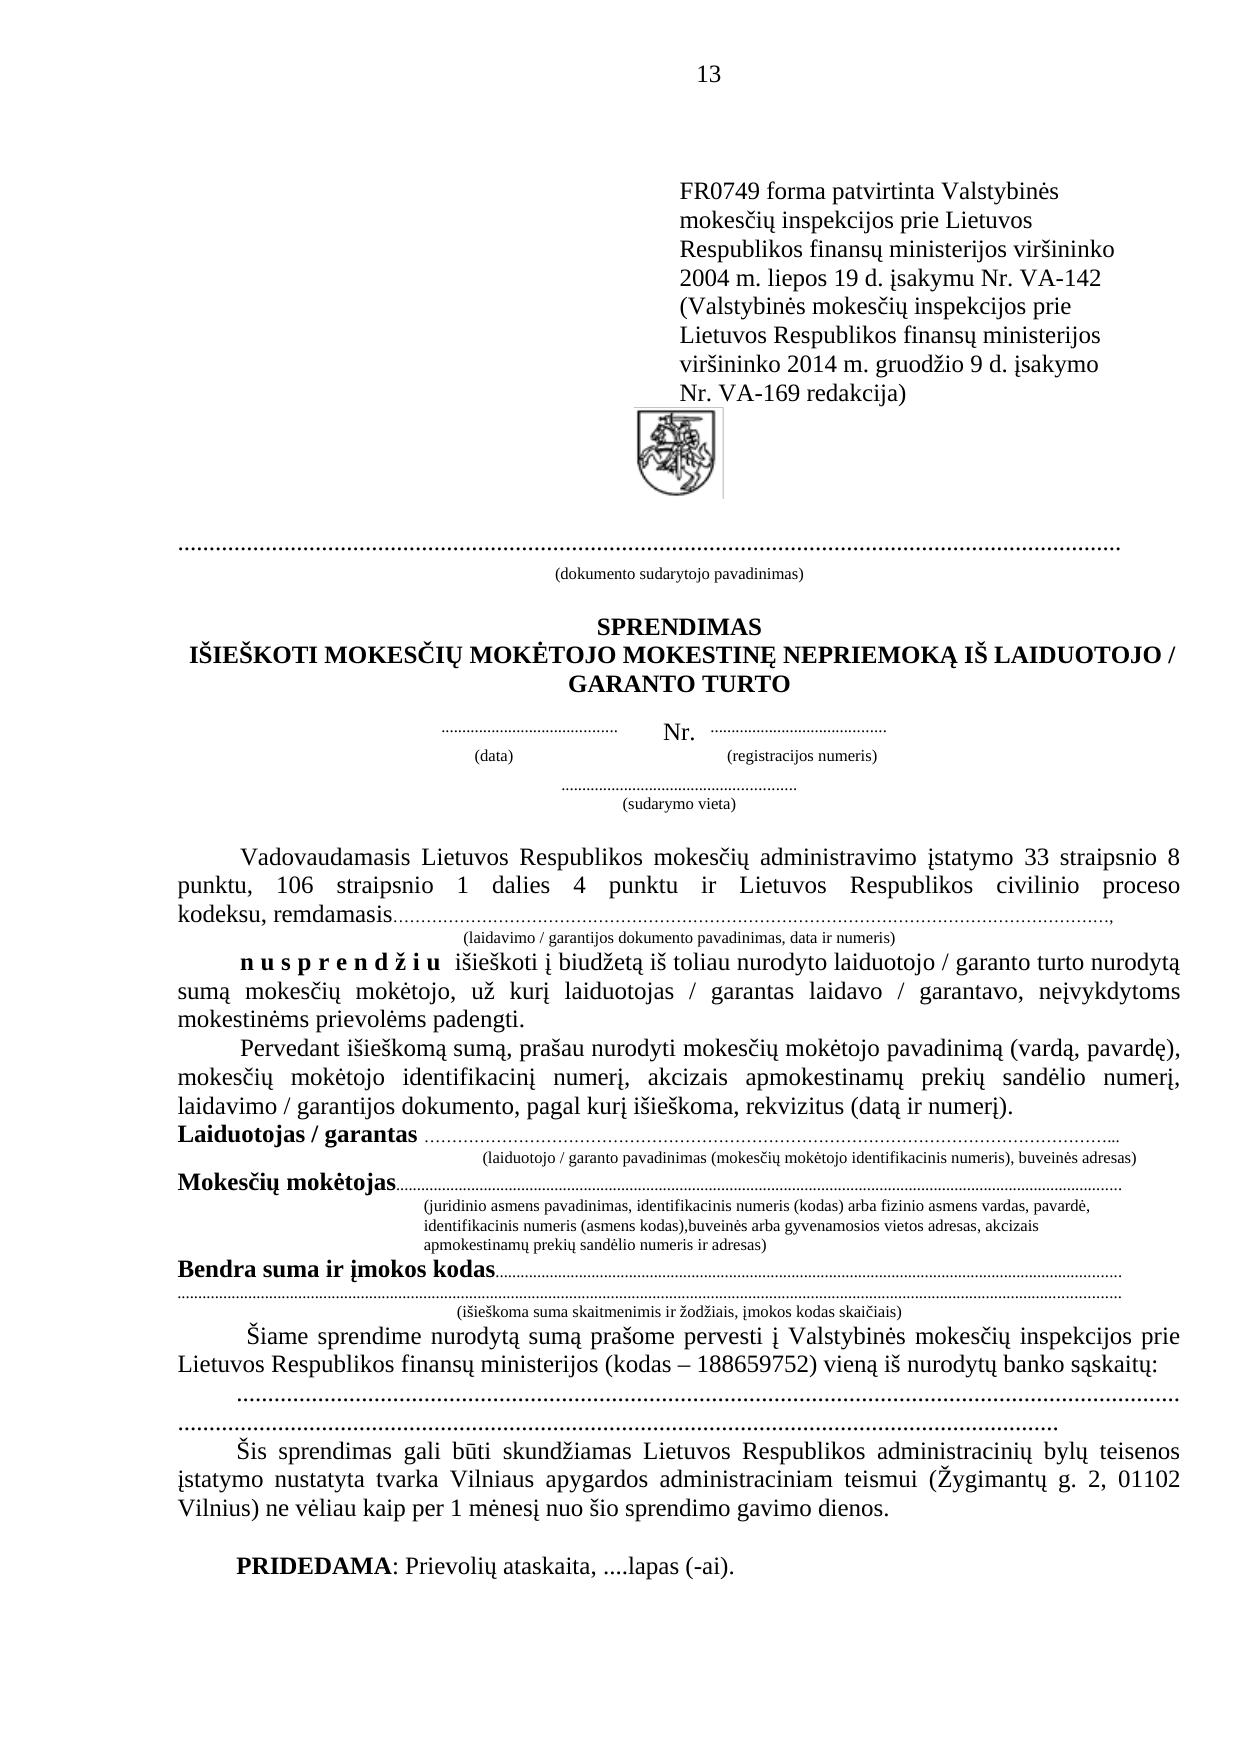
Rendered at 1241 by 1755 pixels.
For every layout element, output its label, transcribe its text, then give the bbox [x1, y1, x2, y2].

text (juridinio asmens pavadinimas, identifikacinis numeris (kodas) arba fizinio asmens vardas, pavardė, [402, 1196, 1181, 1215]
text (dokumento sudarytojo pavadinimas) [177, 556, 1181, 583]
text Pervedant išieškomą sumą, prašau nurodyti mokesčių mokėtojo pavadinimą (vardą, pavardę), mokesčių mokėtojo identifikacinį numerį, akcizais apmokestinamų prekių sandėlio numerį, laidavimo / garantijos dokumento, pagal kurį išieškoma, rekvizitus (datą ir numerį). [177, 1033, 1181, 1119]
text Respublikos finansų ministerijos viršininko [177, 234, 1181, 263]
text Šis sprendimas gali būti skundžiamas Lietuvos Respublikos administracinių bylų teisenos įstatymo nustatyta tvarka Vilniaus apygardos administraciniam teismui (Žygimantų g. 2, 01102 Vilnius) ne vėliau kaip per 1 mėnesį nuo šio sprendimo gavimo dienos. [177, 1436, 1181, 1522]
text Nr. VA-169 redakcija) [177, 378, 1181, 406]
text Vadovaudamasis Lietuvos Respublikos mokesčių administravimo įstatymo 33 straipsnio 8 punktu, 106 straipsnio 1 dalies 4 punktu ir Lietuvos Respublikos civilinio proceso kodeksu, remdamasis…………………………………………………………………………………………………………………, [177, 842, 1181, 928]
text Šiame sprendime nurodytą sumą prašome pervesti į Valstybinės mokesčių inspekcijos prie Lietuvos Respublikos finansų ministerijos (kodas – 188659752) vieną iš nurodytų banko sąskaitų: [177, 1321, 1181, 1378]
text PRIDEDAMA: Prievolių ataskaita, ....lapas (-ai). [177, 1551, 1181, 1579]
text viršininko 2014 m. gruodžio 9 d. įsakymo [177, 349, 1181, 378]
text 2004 m. liepos 19 d. įsakymu Nr. VA-142 [177, 263, 1181, 291]
text .................................................................................................................................................................................................................................................................................................... [177, 1378, 1181, 1436]
text (laiduotojo / garanto pavadinimas (mokesčių mokėtojo identifikacinis numeris), buveinės adresas) [177, 1148, 1181, 1167]
text Mokesčių mokėtojas [177, 1167, 1181, 1196]
table_header Nr. [648, 717, 710, 746]
text Lietuvos Respublikos finansų ministerijos [177, 320, 1181, 349]
text Bendra suma ir įmokos kodas [177, 1254, 1181, 1282]
text SPRENDIMAS [177, 612, 1181, 640]
text n u s p r e n d ž i u išieškoti į biudžetą iš toliau nurodyto laiduotojo / garanto turto nurodytą sumą mokesčių mokėtojo, už kurį laiduotojas / garantas laidavo / garantavo, neįvykdytoms mokestinėms prievolėms padengti. [177, 947, 1181, 1033]
text ....................................................................................................................................................... [177, 527, 1181, 556]
text IŠIEŠKOTI MOKESČIŲ MOKĖTOJO MOKESTINĘ NEPRIEMOKĄ IŠ LAIDUOTOJO / GARANTO TURTO [177, 640, 1181, 698]
text (išieškoma suma skaitmenimis ir žodžiais, įmokos kodas skaičiais) [177, 1302, 1181, 1321]
text mokesčių inspekcijos prie Lietuvos [177, 205, 1181, 234]
text Laiduotojas / garantas ……………………………………………………………………………………………………………... [177, 1119, 1181, 1148]
table_cell [648, 746, 710, 774]
table_header [441, 717, 648, 746]
text identifikacinis numeris (asmens kodas),buveinės arba gyvenamosios vietos adresas, akcizais [402, 1215, 1181, 1234]
table_cell (data) [441, 746, 648, 774]
table_cell (sudarymo vieta) [441, 794, 917, 813]
text apmokestinamų prekių sandėlio numeris ir adresas) [402, 1234, 1181, 1254]
table_cell (registracijos numeris) [710, 746, 917, 774]
text (laidavimo / garantijos dokumento pavadinimas, data ir numeris) [177, 928, 1181, 947]
text (Valstybinės mokesčių inspekcijos prie [177, 291, 1181, 320]
table_header [710, 717, 917, 746]
text FR0749 forma patvirtinta Valstybinės [177, 176, 1181, 205]
table_cell [441, 775, 917, 794]
